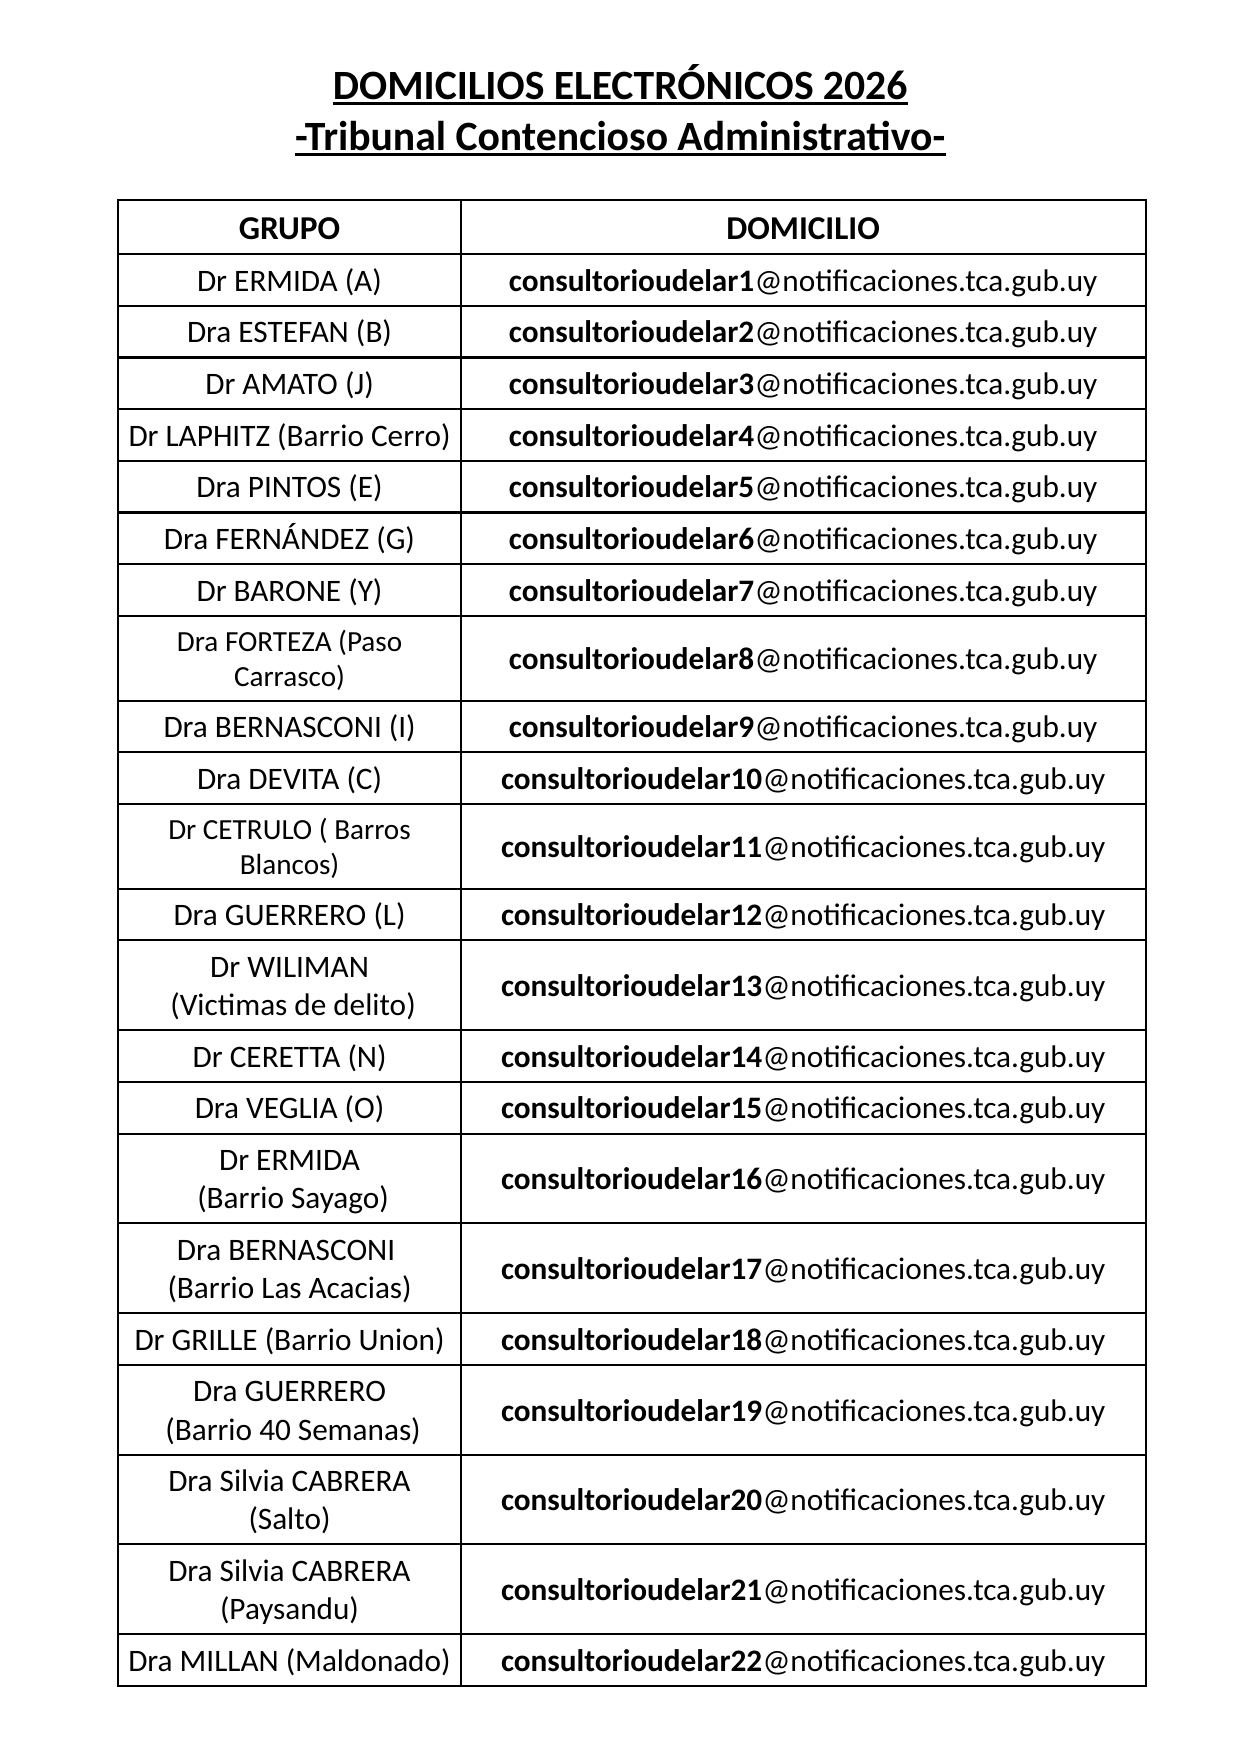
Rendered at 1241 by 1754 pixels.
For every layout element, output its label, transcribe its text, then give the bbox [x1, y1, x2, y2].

table_cell Dr GRILLE (Barrio Union) [119, 1314, 460, 1364]
table_cell Dra BERNASCONI (Barrio Las Acacias) [119, 1224, 460, 1312]
table_cell Dra GUERRERO (Barrio 40 Semanas) [119, 1366, 460, 1453]
table_cell consultorioudelar20@notificaciones.tca.gub.uy [462, 1456, 1145, 1543]
table_cell consultorioudelar17@notificaciones.tca.gub.uy [462, 1224, 1145, 1312]
table_header GRUPO [119, 201, 460, 253]
table_cell Dr CERETTA (N) [119, 1031, 460, 1081]
table_cell Dra FORTEZA (Paso Carrasco) [119, 617, 460, 699]
table_cell consultorioudelar11@notificaciones.tca.gub.uy [462, 805, 1145, 888]
table_cell consultorioudelar16@notificaciones.tca.gub.uy [462, 1135, 1145, 1222]
table_cell consultorioudelar4@notificaciones.tca.gub.uy [462, 410, 1145, 460]
table_cell Dra BERNASCONI (I) [119, 702, 460, 751]
table_cell consultorioudelar14@notificaciones.tca.gub.uy [462, 1031, 1145, 1081]
table_cell Dra ESTEFAN (B) [119, 307, 460, 356]
table_cell consultorioudelar9@notificaciones.tca.gub.uy [462, 702, 1145, 751]
table_cell Dra DEVITA (C) [119, 753, 460, 803]
table_cell Dr ERMIDA (Barrio Sayago) [119, 1135, 460, 1222]
table_cell consultorioudelar6@notificaciones.tca.gub.uy [462, 514, 1145, 563]
table_cell consultorioudelar2@notificaciones.tca.gub.uy [462, 307, 1145, 356]
table_cell consultorioudelar18@notificaciones.tca.gub.uy [462, 1314, 1145, 1364]
table_cell Dra Silvia CABRERA (Paysandu) [119, 1545, 460, 1633]
table_cell consultorioudelar12@notificaciones.tca.gub.uy [462, 890, 1145, 939]
table_cell Dr AMATO (J) [119, 359, 460, 408]
table_cell Dr BARONE (Y) [119, 565, 460, 615]
table_cell Dr WILIMAN (Victimas de delito) [119, 941, 460, 1029]
table_cell Dra Silvia CABRERA (Salto) [119, 1456, 460, 1543]
table_cell Dr ERMIDA (A) [119, 255, 460, 305]
table_cell consultorioudelar7@notificaciones.tca.gub.uy [462, 565, 1145, 615]
text -Tribunal Contencioso Administrativo- [118, 110, 1122, 161]
table_cell Dra MILLAN (Maldonado) [119, 1635, 460, 1685]
table_cell consultorioudelar15@notificaciones.tca.gub.uy [462, 1083, 1145, 1132]
table_cell consultorioudelar3@notificaciones.tca.gub.uy [462, 359, 1145, 408]
table_cell Dra FERNÁNDEZ (G) [119, 514, 460, 563]
table_cell consultorioudelar5@notificaciones.tca.gub.uy [462, 462, 1145, 511]
table_cell consultorioudelar10@notificaciones.tca.gub.uy [462, 753, 1145, 803]
table_cell Dra VEGLIA (O) [119, 1083, 460, 1132]
table_cell consultorioudelar22@notificaciones.tca.gub.uy [462, 1635, 1145, 1685]
text DOMICILIOS ELECTRÓNICOS 2026 [118, 59, 1122, 110]
table_cell consultorioudelar13@notificaciones.tca.gub.uy [462, 941, 1145, 1029]
table_cell consultorioudelar8@notificaciones.tca.gub.uy [462, 617, 1145, 699]
table_cell Dra GUERRERO (L) [119, 890, 460, 939]
table_cell consultorioudelar1@notificaciones.tca.gub.uy [462, 255, 1145, 305]
table_cell Dra PINTOS (E) [119, 462, 460, 511]
table_cell consultorioudelar19@notificaciones.tca.gub.uy [462, 1366, 1145, 1453]
table_cell Dr LAPHITZ (Barrio Cerro) [119, 410, 460, 460]
table_cell Dr CETRULO ( Barros Blancos) [119, 805, 460, 888]
table_cell consultorioudelar21@notificaciones.tca.gub.uy [462, 1545, 1145, 1633]
table_header DOMICILIO [462, 201, 1145, 253]
